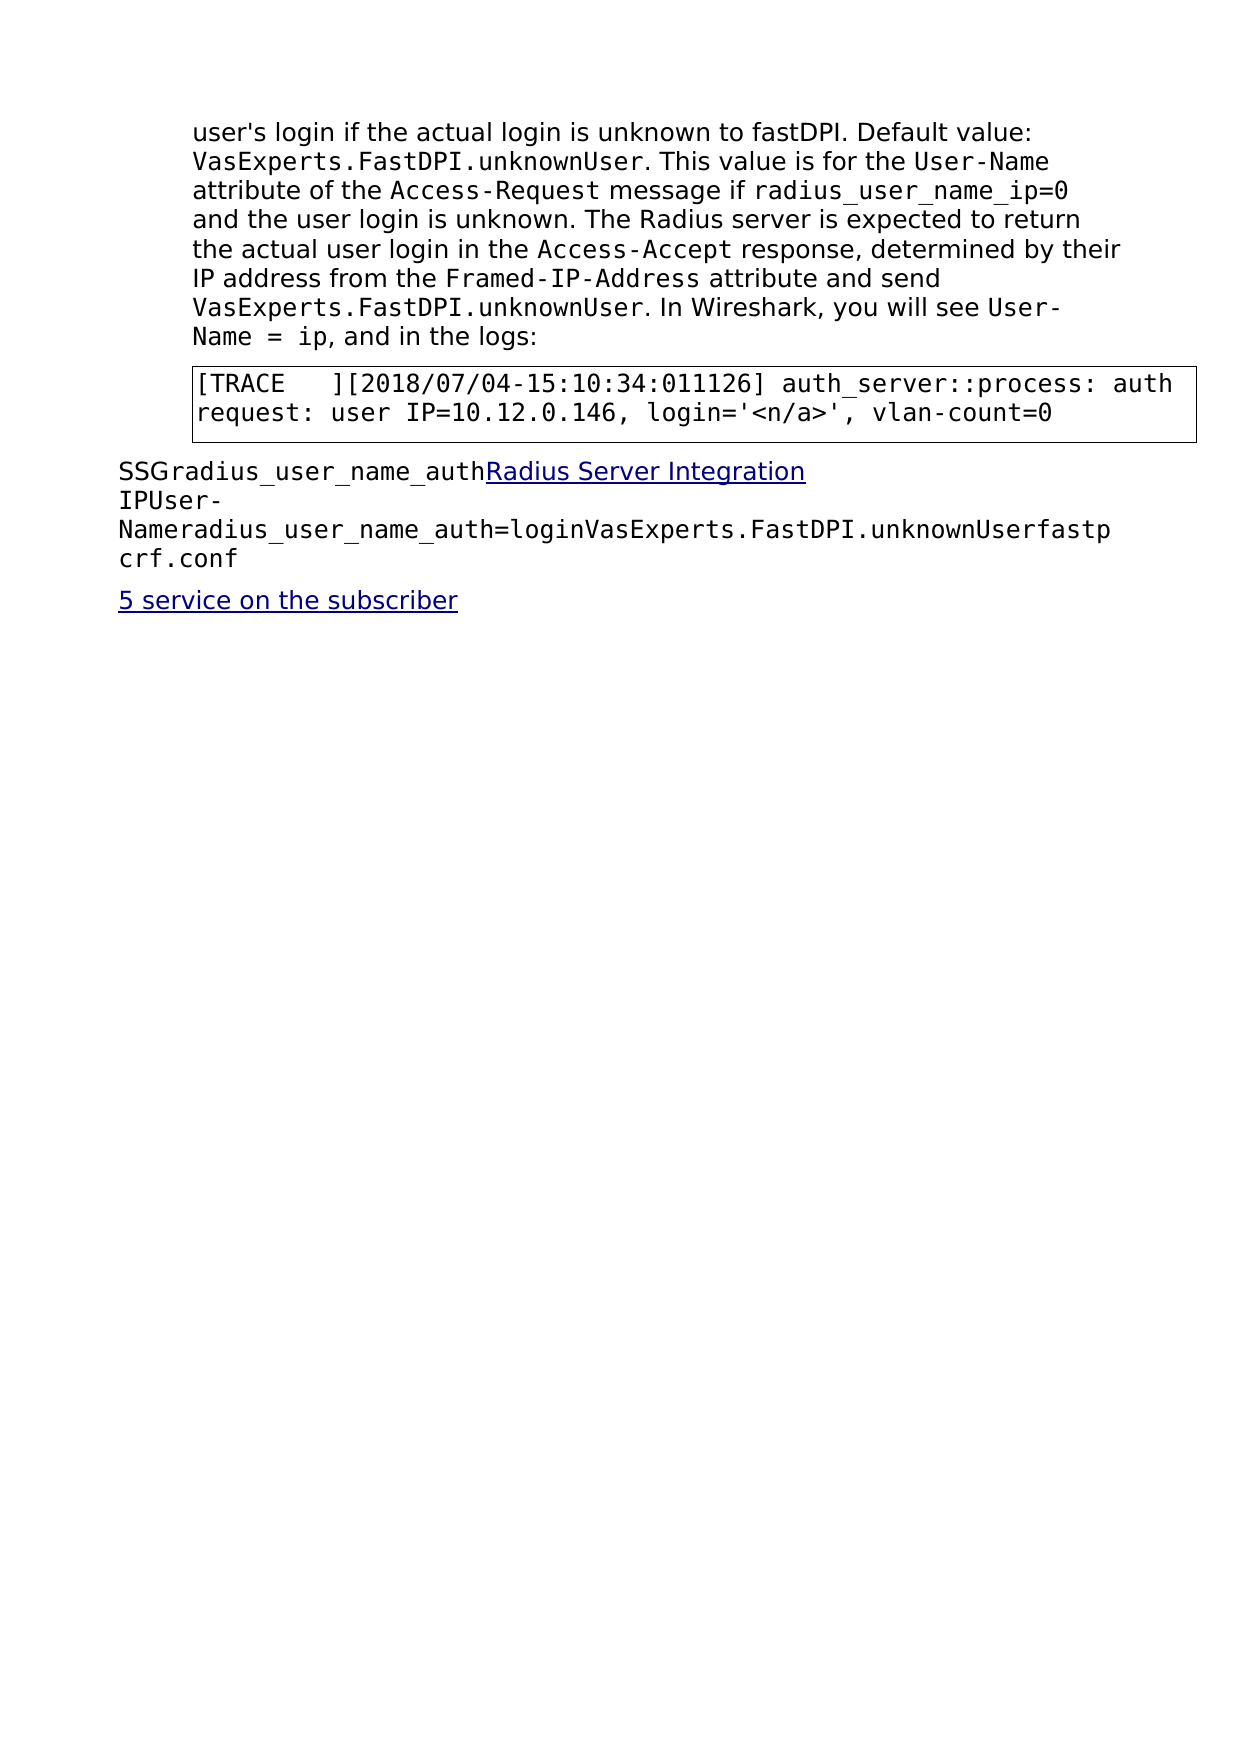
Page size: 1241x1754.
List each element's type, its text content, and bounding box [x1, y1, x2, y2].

table_header [TRACE ][2018/07/04-15:10:34:011126] auth_server::process: auth request: user IP=10.12.0.146, login='<n/a>', vlan-count=0 [193, 367, 1196, 442]
text SSGradius_user_name_authRadius Server Integration IPUser-Nameradius_user_name_auth=loginVasExperts.FastDPI.unknownUserfastpcrf.conf [118, 457, 1122, 574]
list user's login if the actual login is unknown to fastDPI. Default value: VasExperts.FastDPI.unknownUser. This value is for the User-Name attribute of the Access-Request message if radius_user_name_ip=0 and the user login is unknown. The Radius server is expected to return the actual user login in the Access-Accept response, determined by their IP address from the Framed-IP-Address attribute and send VasExperts.FastDPI.unknownUser. In Wireshark, you will see User-Name = ip, and in the logs: [177, 118, 1122, 351]
text 5 service on the subscriber [118, 586, 1122, 616]
